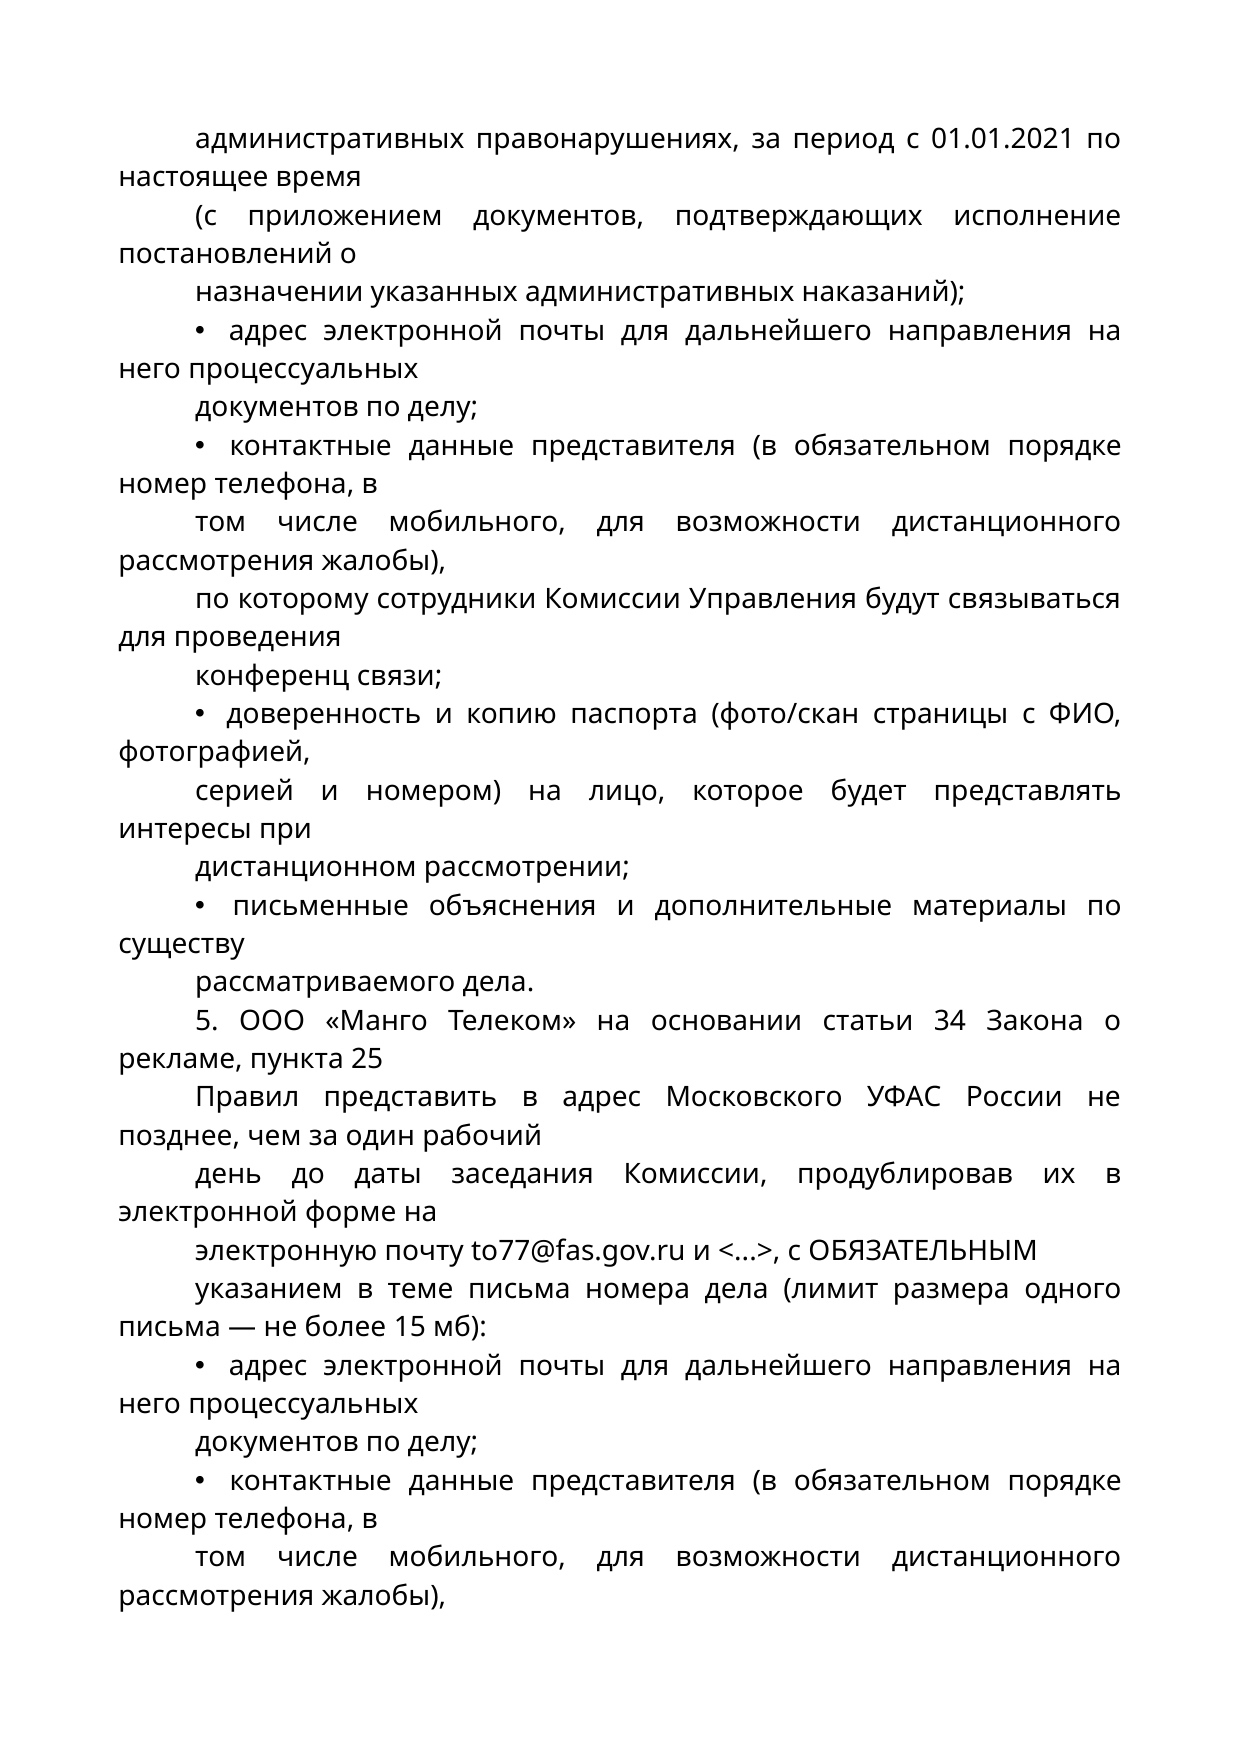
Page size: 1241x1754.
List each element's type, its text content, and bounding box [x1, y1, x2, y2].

text по которому сотрудники Комиссии Управления будут связываться для проведения [118, 578, 1122, 655]
text 5. ООО «Манго Телеком» на основании статьи 34 Закона о рекламе, пункта 25 [118, 1000, 1122, 1076]
text серией и номером) на лицо, которое будет представлять интересы при [118, 770, 1122, 846]
text конференц связи; [118, 655, 1122, 693]
text • адрес электронной почты для дальнейшего направления на него процессуальных [118, 1345, 1122, 1421]
text документов по делу; [118, 1421, 1122, 1460]
text • адрес электронной почты для дальнейшего направления на него процессуальных [118, 310, 1122, 386]
text • контактные данные представителя (в обязательном порядке номер телефона, в [118, 425, 1122, 501]
text электронную почту to77@fas.gov.ru и <...>, с ОБЯЗАТЕЛЬНЫМ [118, 1230, 1122, 1268]
text рассматриваемого дела. [118, 961, 1122, 1000]
text • контактные данные представителя (в обязательном порядке номер телефона, в [118, 1460, 1122, 1536]
text день до даты заседания Комиссии, продублировав их в электронной форме на [118, 1153, 1122, 1230]
text документов по делу; [118, 386, 1122, 425]
text том числе мобильного, для возможности дистанционного рассмотрения жалобы), [118, 501, 1122, 578]
text указанием в теме письма номера дела (лимит размера одного письма — не более 15 мб): [118, 1268, 1122, 1345]
text назначении указанных административных наказаний); [118, 271, 1122, 310]
text (с приложением документов, подтверждающих исполнение постановлений о [118, 195, 1122, 271]
text • доверенность и копию паспорта (фото/скан страницы с ФИО, фотографией, [118, 693, 1122, 770]
text административных правонарушениях, за период с 01.01.2021 по настоящее время [118, 118, 1122, 195]
text дистанционном рассмотрении; [118, 846, 1122, 885]
text Правил представить в адрес Московского УФАС России не позднее, чем за один рабочий [118, 1076, 1122, 1153]
text том числе мобильного, для возможности дистанционного рассмотрения жалобы), [118, 1536, 1122, 1613]
text • письменные объяснения и дополнительные материалы по существу [118, 885, 1122, 961]
